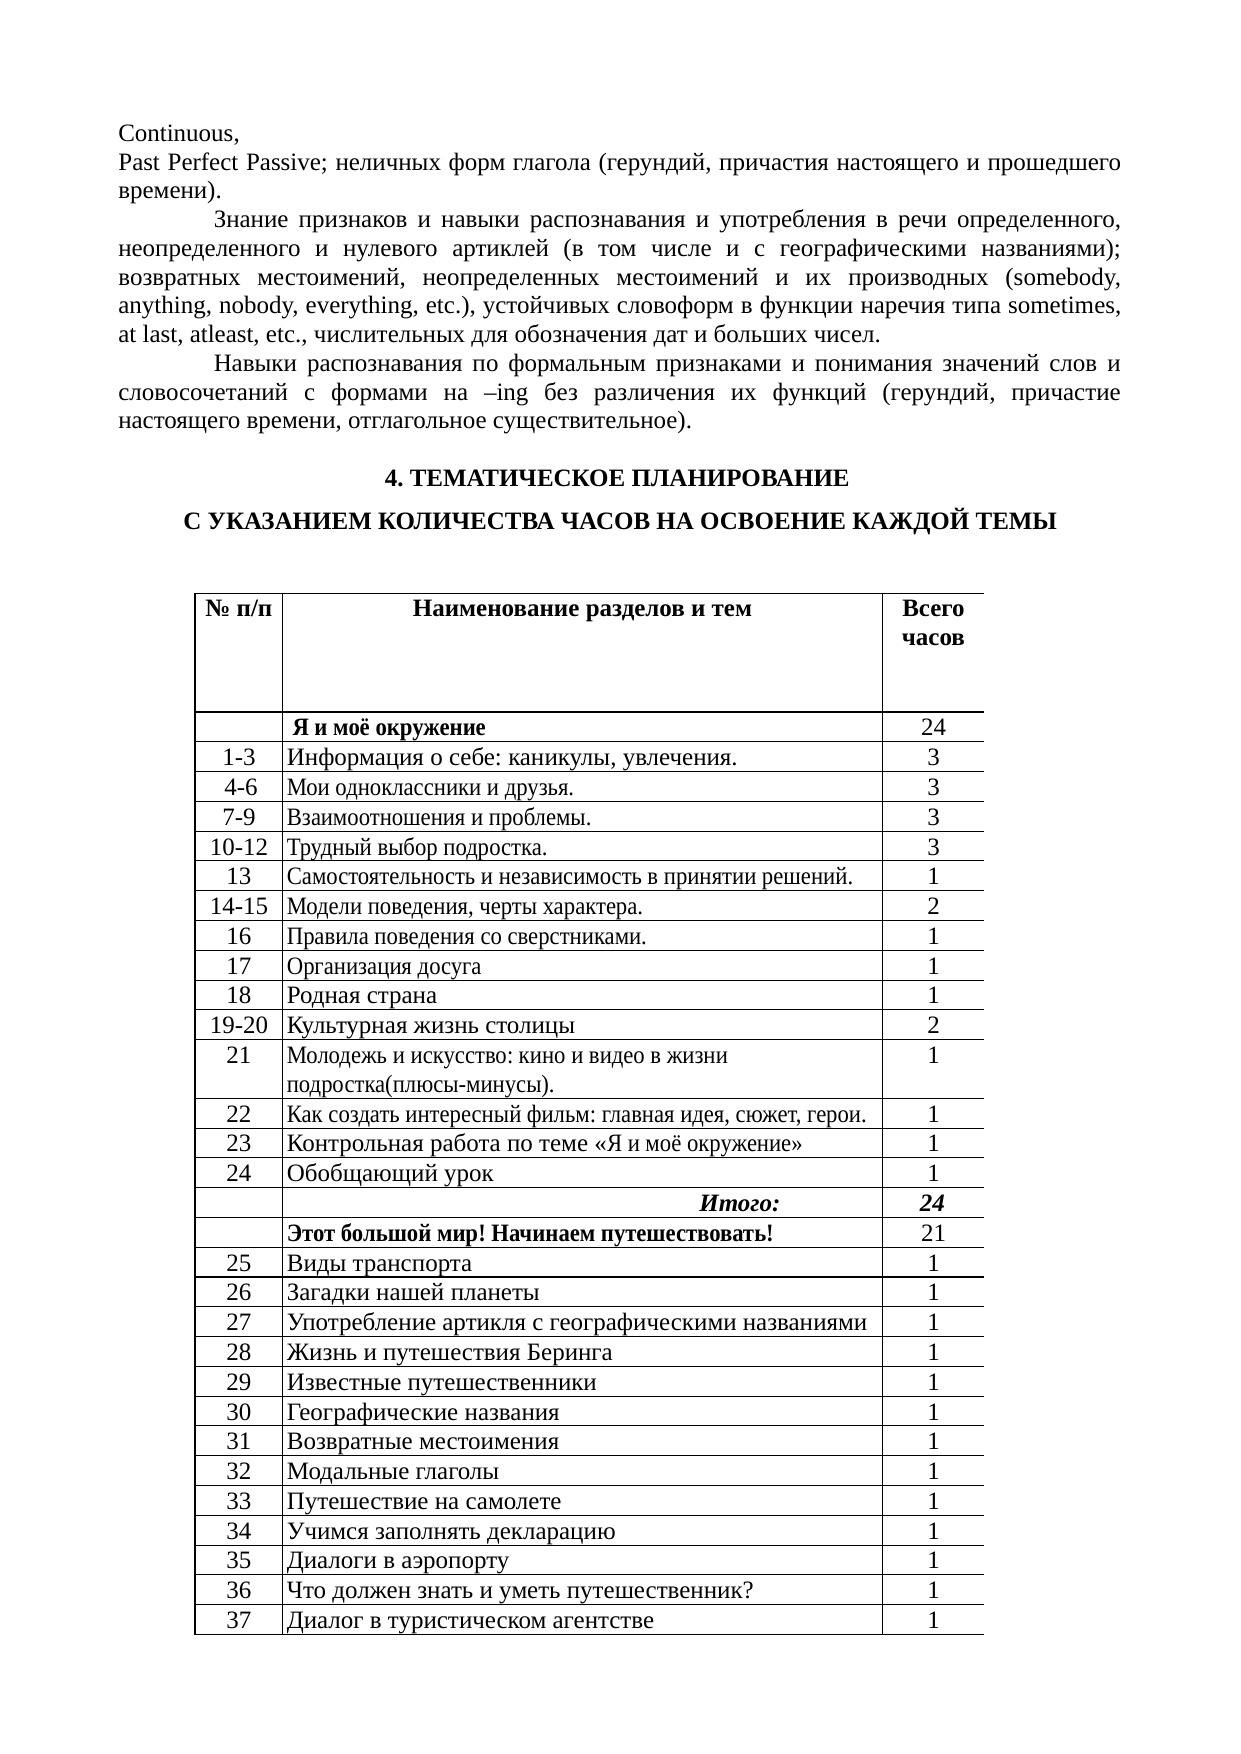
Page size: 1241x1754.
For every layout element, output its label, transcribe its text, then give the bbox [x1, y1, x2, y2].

table_cell 34 [278, 1516, 282, 1544]
table_cell 3 [883, 802, 887, 831]
table_cell Мои одноклассники и друзья. [283, 772, 882, 801]
table_cell 3 [883, 772, 887, 801]
table_cell Модальные глаголы [283, 1456, 882, 1485]
table_cell 23 [278, 1129, 282, 1157]
table_cell 1 [883, 1575, 887, 1604]
table_cell 1 [883, 921, 887, 950]
table_cell 28 [278, 1337, 282, 1366]
table_header Всего часов [883, 594, 984, 711]
table_cell 35 [278, 1546, 282, 1574]
table_cell 18 [278, 981, 282, 1009]
table_cell 1 [883, 981, 887, 1009]
table_cell 21 [196, 1040, 282, 1098]
table_cell Родная страна [283, 981, 882, 1009]
table_cell 1 [980, 1307, 984, 1336]
table_cell 2 [980, 1010, 984, 1039]
table_cell 1 [883, 1099, 887, 1127]
table_cell 1 [980, 1337, 984, 1366]
table_cell 30 [278, 1397, 282, 1425]
table_cell 32 [278, 1456, 282, 1485]
table_cell 19-20 [278, 1010, 282, 1039]
table_cell 24 [980, 1188, 984, 1217]
table_cell Виды транспорта [283, 1248, 882, 1276]
table_cell 7-9 [278, 802, 282, 831]
table_cell Контрольная работа по теме «Я и моё окружение» [283, 1129, 882, 1157]
table_cell 22 [278, 1099, 282, 1127]
table_cell Итого: [283, 1188, 882, 1217]
table_cell 21 [980, 1218, 984, 1247]
table_cell 1 [980, 1248, 984, 1276]
table_cell 1 [980, 1129, 984, 1157]
table_cell Этот большой мир! Начинаем путешествовать! [283, 1218, 882, 1247]
table_cell 24 [980, 713, 984, 741]
table_cell 1 [883, 951, 887, 979]
table_cell 14-15 [278, 891, 282, 920]
table_cell 1 [883, 1337, 887, 1366]
table_cell 3 [980, 802, 984, 831]
table_cell 1 [980, 1158, 984, 1187]
table_cell 1 [883, 1367, 887, 1396]
table_cell 25 [278, 1248, 282, 1276]
table_cell Информация о себе: каникулы, увлечения. [283, 742, 882, 771]
table_cell 1 [980, 1546, 984, 1574]
table_cell 24 [883, 713, 887, 741]
table_cell 1 [980, 1605, 984, 1634]
table_cell Я и моё окружение [283, 713, 882, 741]
table_cell Что должен знать и уметь путешественник? [283, 1575, 882, 1604]
table_cell 1 [883, 1158, 887, 1187]
table_cell 26 [278, 1278, 282, 1306]
table_cell Взаимоотношения и проблемы. [283, 802, 882, 831]
table_cell 1 [980, 1099, 984, 1127]
table_cell 3 [883, 742, 887, 771]
text Знание признаков и навыки распознавания и употребления в речи определенного, неопределенного и нулевого артиклей (в том числе и с географическими названиями); возвратных местоимений, неопределенных местоимений и их производных (somebody, anything, nobody, everything, etc.), устойчивых словоформ в функции наречия типа sometimes, at last, atleast, etc., числительных для обозначения дат и больших чисел. [118, 204, 1122, 348]
table_cell 1 [883, 1129, 887, 1157]
table_cell [278, 713, 282, 741]
table_cell 17 [278, 951, 282, 979]
table_cell 1 [980, 1426, 984, 1455]
list С УКАЗАНИЕМ КОЛИЧЕСТВА ЧАСОВ НА ОСВОЕНИЕ КАЖДОЙ ТЕМЫ [118, 506, 1122, 535]
table_cell 37 [278, 1605, 282, 1634]
table_cell 1 [980, 861, 984, 890]
table_cell 1 [883, 1040, 984, 1098]
table_cell Как создать интересный фильм: главная идея, сюжет, герои. [283, 1099, 882, 1127]
table_cell 1 [980, 921, 984, 950]
table_cell Географические названия [283, 1397, 882, 1425]
table_cell 24 [278, 1158, 282, 1187]
table_cell [278, 1218, 282, 1247]
table_cell 36 [278, 1575, 282, 1604]
table_cell 21 [883, 1218, 887, 1247]
table_cell 27 [278, 1307, 282, 1336]
table_cell 1 [980, 981, 984, 1009]
table_cell 1 [883, 861, 887, 890]
table_cell 24 [883, 1188, 887, 1217]
table_cell Самостоятельность и независимость в принятии решений. [283, 861, 882, 890]
table_cell Диалоги в аэропорту [283, 1546, 882, 1574]
table_cell Известные путешественники [283, 1367, 882, 1396]
table_cell 2 [883, 1010, 887, 1039]
table_cell Загадки нашей планеты [283, 1278, 882, 1306]
subtitle 4. ТЕМАТИЧЕСКОЕ ПЛАНИРОВАНИЕ [118, 463, 1122, 492]
table_cell Молодежь и искусство: кино и видео в жизни подростка(плюсы-минусы). [283, 1040, 882, 1098]
table_cell 1 [980, 1367, 984, 1396]
table_cell Путешествие на самолете [283, 1486, 882, 1515]
table_cell 1 [883, 1486, 887, 1515]
table_cell Жизнь и путешествия Беринга [283, 1337, 882, 1366]
table_cell 1 [980, 1278, 984, 1306]
table_cell 1 [980, 1575, 984, 1604]
table_cell 1 [980, 1486, 984, 1515]
text Continuous, [118, 118, 1122, 147]
table_cell Диалог в туристическом агентстве [283, 1605, 882, 1634]
table_cell 1-3 [278, 742, 282, 771]
table_cell 1 [883, 1248, 887, 1276]
table_header № п/п [196, 594, 282, 711]
table_cell 1 [883, 1546, 887, 1574]
table_cell Трудный выбор подростка. [283, 832, 882, 860]
table_cell 29 [278, 1367, 282, 1396]
table_cell Учимся заполнять декларацию [283, 1516, 882, 1544]
table_cell Обобщающий урок [283, 1158, 882, 1187]
table_cell 1 [883, 1456, 887, 1485]
table_cell 3 [980, 832, 984, 860]
table_cell 2 [980, 891, 984, 920]
table_cell 3 [980, 772, 984, 801]
table_cell 13 [278, 861, 282, 890]
table_cell Возвратные местоимения [283, 1426, 882, 1455]
table_cell 1 [883, 1605, 887, 1634]
table_header Наименование разделов и тем [283, 594, 882, 711]
table_cell Употребление артикля с географическими названиями [283, 1307, 882, 1336]
text Навыки распознавания по формальным признаками и понимания значений слов и словосочетаний с формами на –ing без различения их функций (герундий, причастие настоящего времени, отглагольное существительное). [118, 348, 1122, 434]
table_cell Модели поведения, черты характера. [283, 891, 882, 920]
table_cell 1 [980, 1456, 984, 1485]
table_cell 1 [883, 1278, 887, 1306]
table_cell [278, 1188, 282, 1217]
table_cell 1 [883, 1516, 887, 1544]
table_cell 16 [278, 921, 282, 950]
table_cell 4-6 [278, 772, 282, 801]
table_cell 1 [980, 1397, 984, 1425]
table_cell 1 [883, 1307, 887, 1336]
table_cell 10-12 [278, 832, 282, 860]
table_cell Культурная жизнь столицы [283, 1010, 882, 1039]
table_cell 2 [883, 891, 887, 920]
table_cell 1 [980, 951, 984, 979]
table_cell 31 [278, 1426, 282, 1455]
table_cell 3 [883, 832, 887, 860]
table_cell 1 [883, 1397, 887, 1425]
table_cell Организация досуга [283, 951, 882, 979]
table_cell 1 [883, 1426, 887, 1455]
text Past Perfect Passive; неличных форм глагола (герундий, причастия настоящего и прошедшего времени). [118, 147, 1122, 204]
table_cell Правила поведения со сверстниками. [283, 921, 882, 950]
table_cell 3 [980, 742, 984, 771]
table_cell 33 [278, 1486, 282, 1515]
table_cell 1 [980, 1516, 984, 1544]
